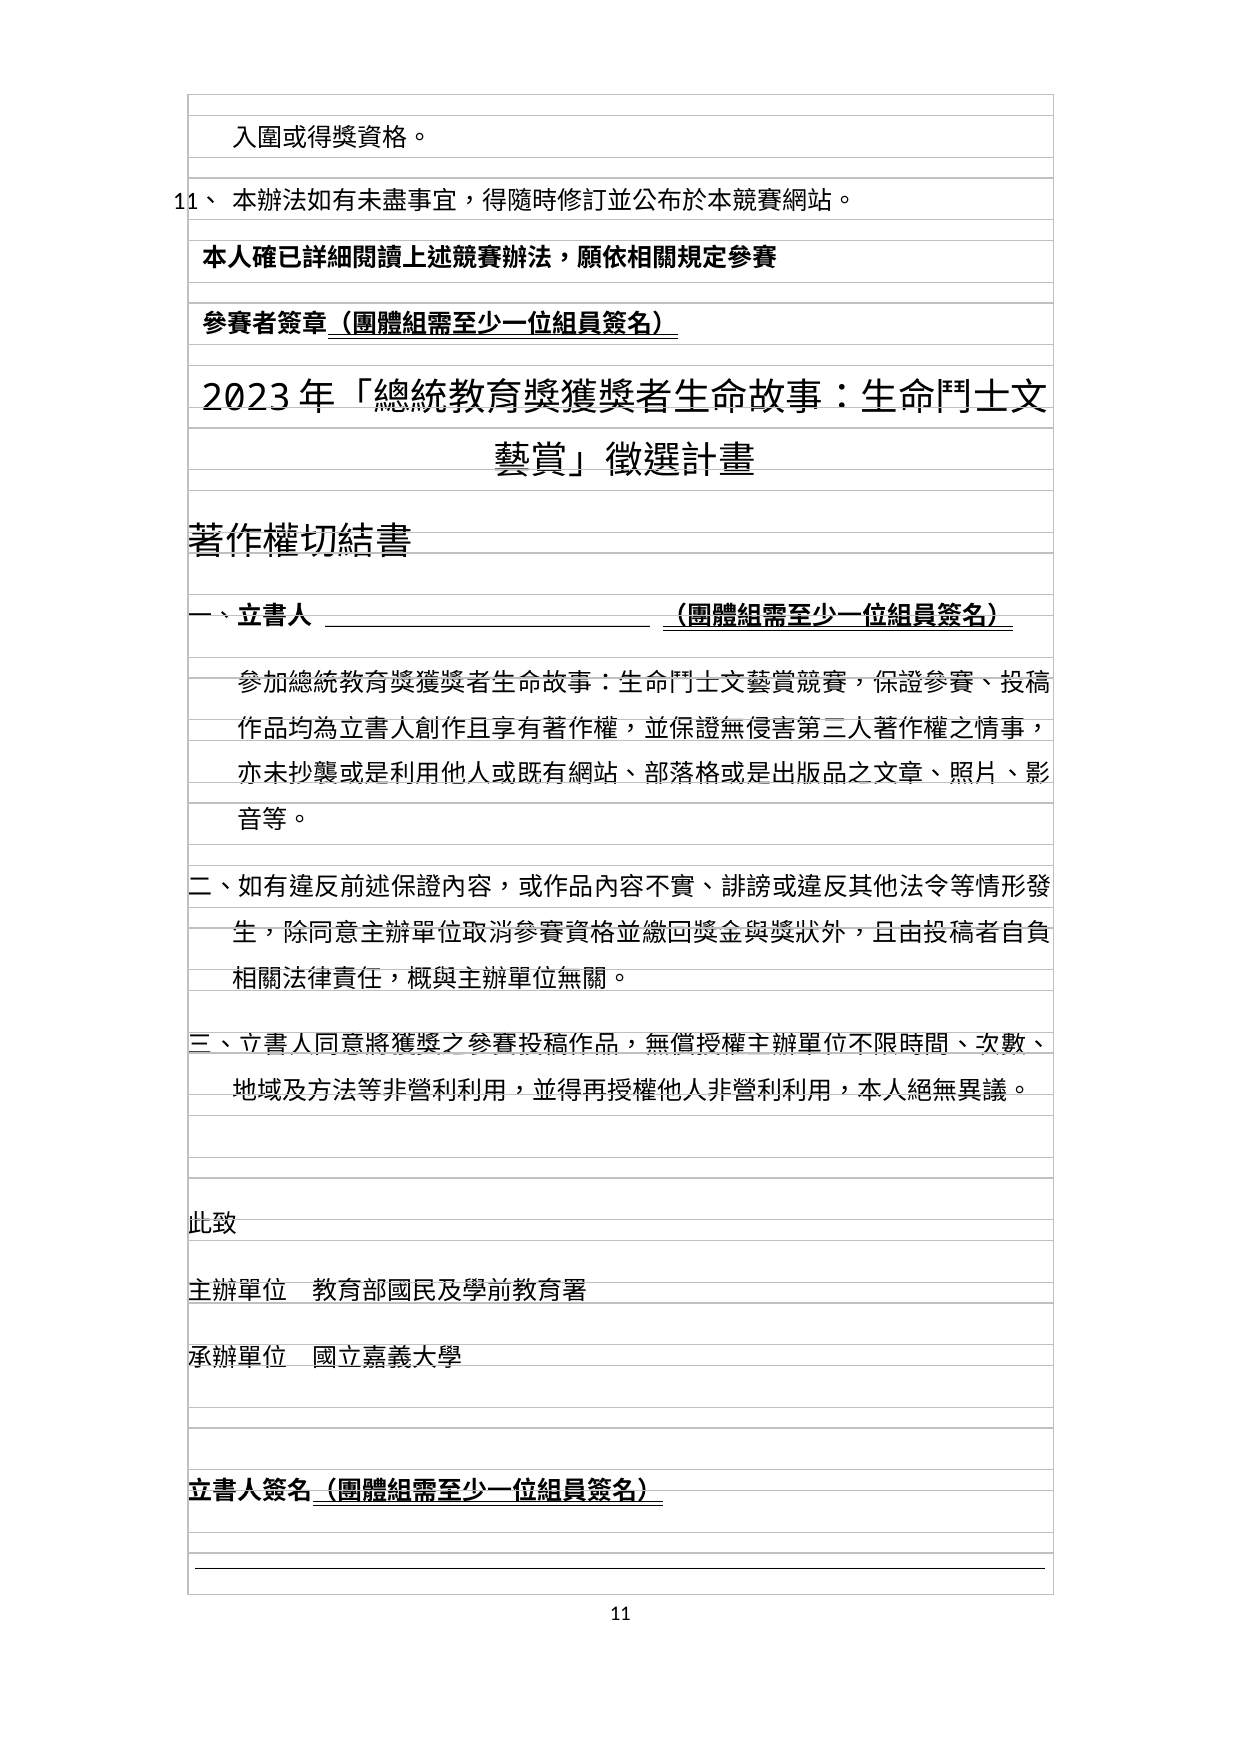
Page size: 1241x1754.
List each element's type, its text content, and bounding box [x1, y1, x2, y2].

text 立書人簽名（團體組需至少一位組員簽名） [426, 1491, 480, 1501]
text 2023年「總統教育獎獲獎者生命故事：生命鬥士文藝賞」徵選計畫 [1054, 352, 1061, 477]
subtitle 參加總統教育獎獲獎者生命故事：生命鬥士文藝賞競賽，保證參賽、投稿作品均為立書人創作且享有著作權，並保證無侵害第三人著作權之情事，亦未抄襲或是利用他人或既有網站、部落格或是出版品之文章、照片、影音等。 [237, 679, 1053, 719]
list 本辦法如有未盡事宜，得隨時修訂並公布於本競賽網站。 [173, 157, 187, 219]
text 2023年「總統教育獎獲獎者生命故事：生命鬥士文藝賞」徵選計畫 [189, 408, 1053, 427]
text 承辦單位 國立嘉義大學 [189, 1329, 1053, 1344]
subtitle 二、如有違反前述保證內容，或作品內容不實、誹謗或違反其他法令等情形發生，除同意主辦單位取消參賽資格並繳回獎金與獎狀外，且由投稿者自負相關法律責任，概與主辦單位無關。 [189, 908, 1053, 927]
text 著作權切結書 [235, 533, 247, 552]
text 立書人簽名（團體組需至少一位組員簽名） [189, 1470, 1053, 1490]
text 承辦單位 國立嘉義大學 [268, 1345, 398, 1365]
text 三、立書人同意將獲獎之參賽投稿作品，無償授權主辦單位不限時間、次數、地域及方法等非營利利用，並得再授權他人非營利利用，本人絕無異議。 [189, 1033, 300, 1052]
subtitle 參加總統教育獎獲獎者生命故事：生命鬥士文藝賞競賽，保證參賽、投稿作品均為立書人創作且享有著作權，並保證無侵害第三人著作權之情事，亦未抄襲或是利用他人或既有網站、部落格或是出版品之文章、照片、影音等。 [237, 741, 1053, 782]
text [202, 229, 1053, 240]
text [202, 296, 1053, 302]
text 承辦單位 國立嘉義大學 [425, 1345, 1053, 1365]
text 2023年「總統教育獎獲獎者生命故事：生命鬥士文藝賞」徵選計畫 [189, 470, 1053, 477]
text [189, 1304, 1053, 1309]
subtitle 參加總統教育獎獲獎者生命故事：生命鬥士文藝賞競賽，保證參賽、投稿作品均為立書人創作且享有著作權，並保證無侵害第三人著作權之情事，亦未抄襲或是利用他人或既有網站、部落格或是出版品之文章、照片、影音等。 [237, 804, 1053, 838]
text 著作權切結書 [1054, 496, 1061, 559]
text 著作權切結書 [204, 533, 232, 552]
subtitle 參加總統教育獎獲獎者生命故事：生命鬥士文藝賞競賽，保證參賽、投稿作品均為立書人創作且享有著作權，並保證無侵害第三人著作權之情事，亦未抄襲或是利用他人或既有網站、部落格或是出版品之文章、照片、影音等。 [237, 658, 1053, 677]
text 承辦單位 國立嘉義大學 [396, 1345, 424, 1365]
text 立書人簽名（團體組需至少一位組員簽名） [189, 1463, 1053, 1469]
subtitle 二、如有違反前述保證內容，或作品內容不實、誹謗或違反其他法令等情形發生，除同意主辦單位取消參賽資格並繳回獎金與獎狀外，且由投稿者自負相關法律責任，概與主辦單位無關。 [189, 866, 1053, 907]
text 主辦單位 教育部國民及學前教育署 [189, 1283, 1053, 1302]
text 三、立書人同意將獲獎之參賽投稿作品，無償授權主辦單位不限時間、次數、地域及方法等非營利利用，並得再授權他人非營利利用，本人絕無異議。 [189, 1054, 1053, 1094]
text 2023年「總統教育獎獲獎者生命故事：生命鬥士文藝賞」徵選計畫 [189, 352, 1053, 365]
list 本辦法如有未盡事宜，得隨時修訂並公布於本競賽網站。 [189, 158, 1053, 177]
subtitle 參加總統教育獎獲獎者生命故事：生命鬥士文藝賞競賽，保證參賽、投稿作品均為立書人創作且享有著作權，並保證無侵害第三人著作權之情事，亦未抄襲或是利用他人或既有網站、部落格或是出版品之文章、照片、影音等。 [237, 720, 1053, 740]
list 本辦法如有未盡事宜，得隨時修訂並公布於本競賽網站。 [189, 179, 1053, 219]
list 主辦單位基於參賽者管理、報名管理、活動期間身份確認、活動聯繫、競賽活動相關 訊息聯繫及相關行政作業之目的，得蒐集處理參賽者或其他成員之個人資料。不同意蒐集處理其個人資料者，主辦單位得取消該參賽者入圍或得獎資格。 [189, 116, 1053, 157]
subtitle 一、立書人 ＿＿＿＿＿＿＿＿＿＿＿＿＿ （團體組需至少一位組員簽名） [189, 616, 1053, 634]
subtitle 二、如有違反前述保證內容，或作品內容不實、誹謗或違反其他法令等情形發生，除同意主辦單位取消參賽資格並繳回獎金與獎狀外，且由投稿者自負相關法律責任，概與主辦單位無關。 [189, 970, 1053, 990]
subtitle 二、如有違反前述保證內容，或作品內容不實、誹謗或違反其他法令等情形發生，除同意主辦單位取消參賽資格並繳回獎金與獎狀外，且由投稿者自負相關法律責任，概與主辦單位無關。 [189, 991, 1053, 996]
text 著作權切結書 [334, 533, 1053, 552]
subtitle 二、如有違反前述保證內容，或作品內容不實、誹謗或違反其他法令等情形發生，除同意主辦單位取消參賽資格並繳回獎金與獎狀外，且由投稿者自負相關法律責任，概與主辦單位無關。 [189, 859, 1053, 865]
text 三、立書人同意將獲獎之參賽投稿作品，無償授權主辦單位不限時間、次數、地域及方法等非營利利用，並得再授權他人非營利利用，本人絕無異議。 [189, 1095, 1053, 1109]
text 2023年「總統教育獎獲獎者生命故事：生命鬥士文藝賞」徵選計畫 [189, 366, 1053, 407]
text 承辦單位 國立嘉義大學 [189, 1366, 1053, 1375]
text 著作權切結書 [189, 554, 1053, 559]
text 著作權切結書 [320, 533, 332, 552]
text 承辦單位 國立嘉義大學 [232, 1345, 269, 1365]
text 三、立書人同意將獲獎之參賽投稿作品，無償授權主辦單位不限時間、次數、地域及方法等非營利利用，並得再授權他人非營利利用，本人絕無異議。 [189, 1017, 1053, 1032]
text 著作權切結書 [189, 496, 1053, 532]
text [189, 1263, 1053, 1282]
text 立書人簽名（團體組需至少一位組員簽名） [469, 1491, 516, 1501]
text 著作權切結書 [249, 533, 269, 552]
text 本人確已詳細閱讀上述競賽辦法，願依相關規定參賽 [202, 241, 1053, 275]
subtitle 一、立書人 ＿＿＿＿＿＿＿＿＿＿＿＿＿ （團體組需至少一位組員簽名） [189, 588, 1053, 594]
text 此致 [189, 1220, 1053, 1240]
text ＿＿＿＿＿＿＿＿＿＿＿＿＿＿＿＿＿＿＿＿＿＿＿＿＿＿＿＿＿＿＿＿＿＿＿＿＿＿＿＿中華民國112年 月 日 [189, 1554, 1053, 1575]
subtitle 一、立書人 ＿＿＿＿＿＿＿＿＿＿＿＿＿ （團體組需至少一位組員簽名） [189, 595, 1053, 615]
subtitle 參加總統教育獎獲獎者生命故事：生命鬥士文藝賞競賽，保證參賽、投稿作品均為立書人創作且享有著作權，並保證無侵害第三人著作權之情事，亦未抄襲或是利用他人或既有網站、部落格或是出版品之文章、照片、影音等。 [237, 783, 1053, 802]
text 三、立書人同意將獲獎之參賽投稿作品，無償授權主辦單位不限時間、次數、地域及方法等非營利利用，並得再授權他人非營利利用，本人絕無異議。 [449, 1033, 523, 1052]
text 著作權切結書 [281, 533, 322, 552]
text 參賽者簽章（團體組需至少一位組員簽名） [202, 304, 1053, 342]
text 立書人簽名（團體組需至少一位組員簽名） [189, 1491, 1053, 1509]
subtitle 二、如有違反前述保證內容，或作品內容不實、誹謗或違反其他法令等情形發生，除同意主辦單位取消參賽資格並繳回獎金與獎狀外，且由投稿者自負相關法律責任，概與主辦單位無關。 [189, 929, 1053, 969]
text 2023年「總統教育獎獲獎者生命故事：生命鬥士文藝賞」徵選計畫 [189, 429, 1053, 469]
list 主辦單位基於參賽者管理、報名管理、活動期間身份確認、活動聯繫、競賽活動相關 訊息聯繫及相關行政作業之目的，得蒐集處理參賽者或其他成員之個人資料。不同意蒐集處理其個人資料者，主辦單位得取消該參賽者入圍或得獎資格。 [189, 95, 1053, 115]
text 此致 [189, 1196, 1053, 1219]
text 承辦單位 國立嘉義大學 [316, 1348, 333, 1365]
text 著作權切結書 [272, 533, 280, 552]
text 承辦單位 國立嘉義大學 [189, 1345, 218, 1365]
text 三、立書人同意將獲獎之參賽投稿作品，無償授權主辦單位不限時間、次數、地域及方法等非營利利用，並得再授權他人非營利利用，本人絕無異議。 [582, 1033, 676, 1052]
text ＿＿＿＿＿＿＿＿＿＿＿＿＿＿＿＿＿＿＿＿＿＿＿＿＿＿＿＿＿＿＿＿＿＿＿＿＿＿＿＿中華民國112年 月 日 [189, 1533, 1053, 1552]
